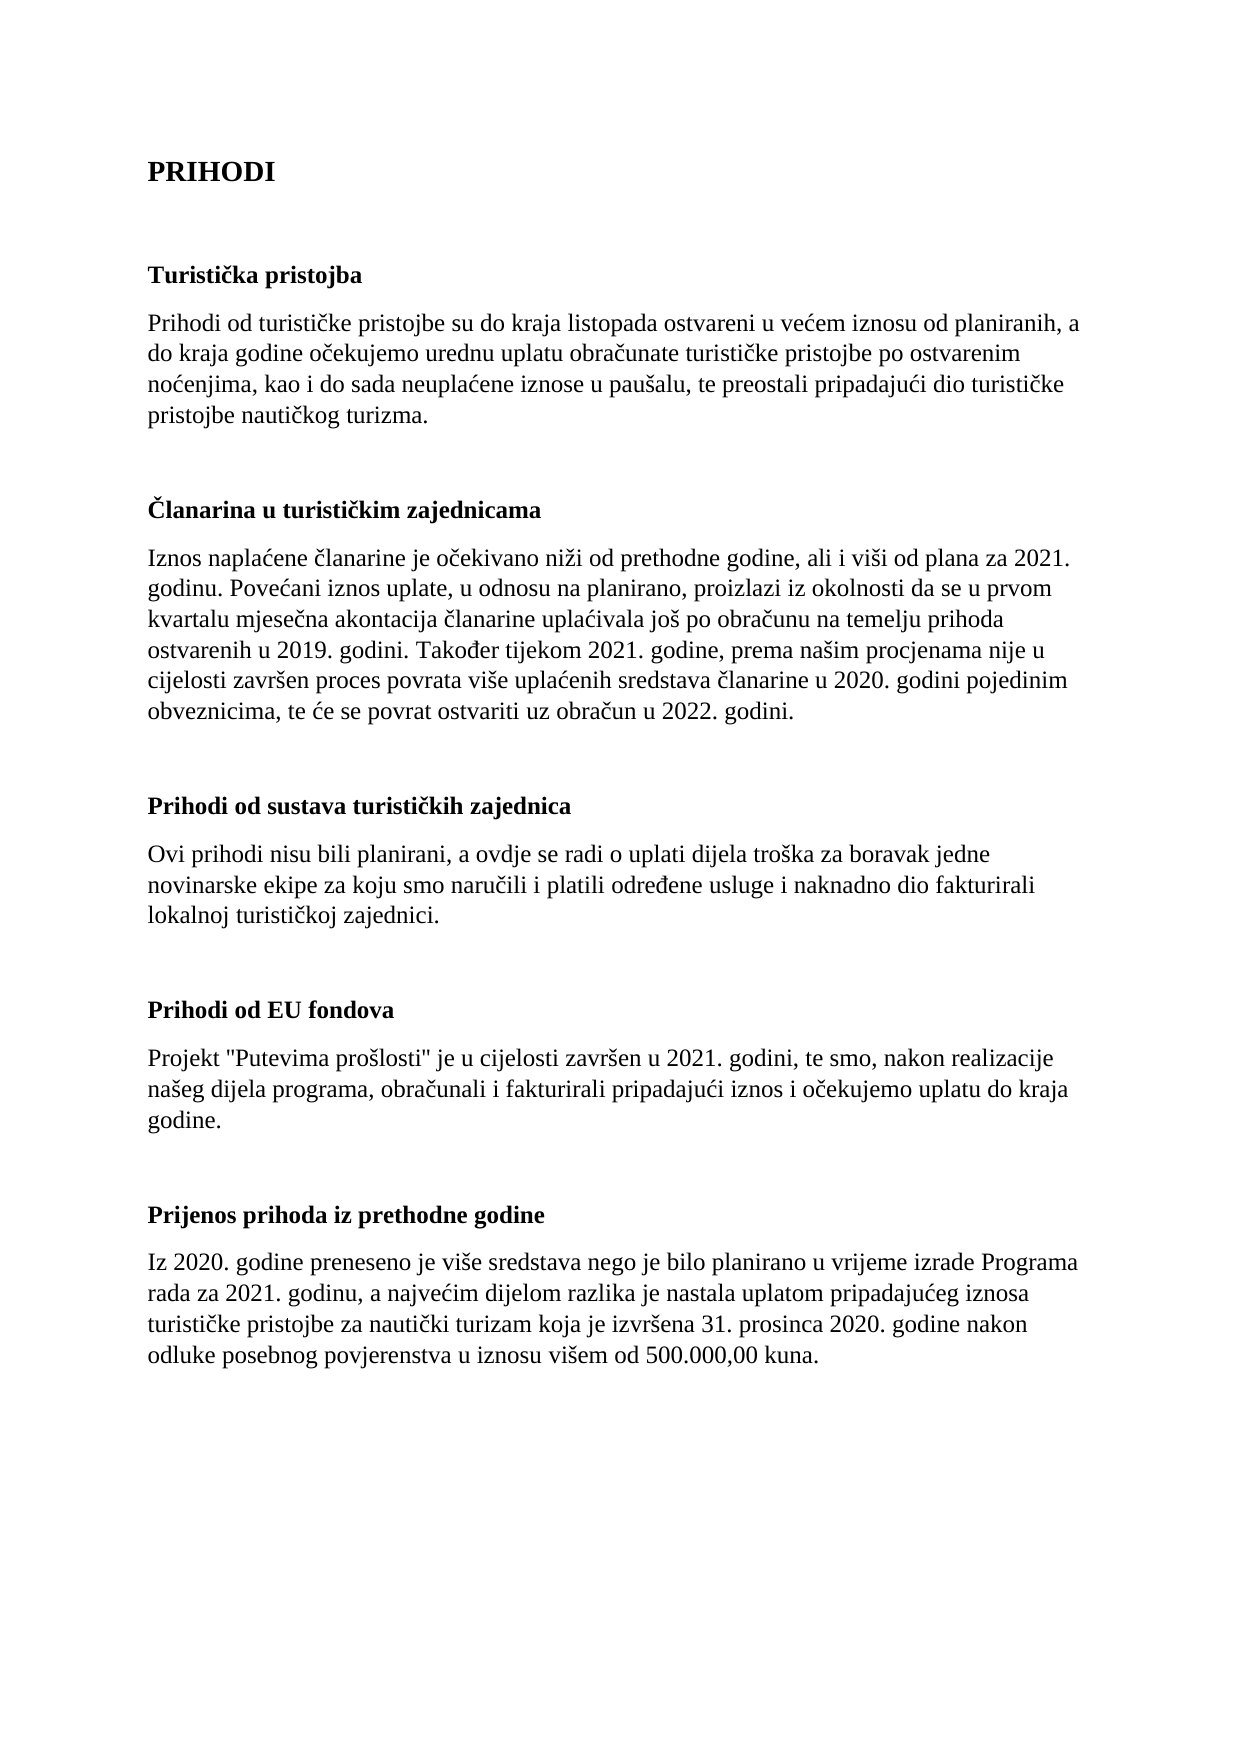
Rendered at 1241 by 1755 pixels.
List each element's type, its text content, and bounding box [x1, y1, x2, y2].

subtitle Članarina u turističkim zajednicama [147, 495, 1170, 524]
subtitle Prihodi od sustava turističkih zajednica [147, 791, 1170, 820]
text turističke pristojbe za nautički turizam koja je izvršena 31. prosinca 2020. godine nakon odluke posebnog povjerenstva u iznosu višem od 500.000,00 kuna. [147, 1309, 1030, 1368]
subtitle Prijenos prihoda iz prethodne godine [147, 1200, 1170, 1228]
text Ovi prihodi nisu bili planirani, a ovdje se radi o uplati dijela troška za boravak jedne novinarske ekipe za koju smo naručili i platili određene usluge i naknadno dio fakturirali lokalnoj turističkoj zajednici. [147, 839, 1038, 929]
text Projekt ''Putevima prošlosti'' je u cijelosti završen u 2021. godini, te smo, nakon realizacije našeg dijela programa, obračunali i fakturirali pripadajući iznos i očekujemo uplatu do kraja godine. [147, 1043, 1071, 1134]
subtitle PRIHODI [147, 154, 1170, 188]
text cijelosti završen proces povrata više uplaćenih sredstava članarine u 2020. godini pojedinim obveznicima, te će se povrat ostvariti uz obračun u 2022. godini. [147, 666, 1070, 725]
text Prihodi od turističke pristojbe su do kraja listopada ostvareni u većem iznosu od planiranih, a do kraja godine očekujemo urednu uplatu obračunate turističke pristojbe po ostvarenim noćenjima, kao i do sada neuplaćene iznose u paušalu, te preostali pripadajući dio turističke pristojbe nautičkog turizma. [147, 308, 1082, 429]
subtitle Prihodi od EU fondova [147, 996, 1170, 1024]
subtitle Turistička pristojba [147, 260, 1170, 289]
text Iz 2020. godine preneseno je više sredstava nego je bilo planirano u vrijeme izrade Programa rada za 2021. godinu, a najvećim dijelom razlika je nastala uplatom pripadajućeg iznosa [147, 1247, 1081, 1307]
text Iznos naplaćene članarine je očekivano niži od prethodne godine, ali i viši od plana za 2021. godinu. Povećani iznos uplate, u odnosu na planirano, proizlazi iz okolnosti da se u prvom kvartalu mjesečna akontacija članarine uplaćivala još po obračunu na temelju prihoda ostvarenih u 2019. godini. Također tijekom 2021. godine, prema našim procjenama nije u [147, 543, 1071, 663]
